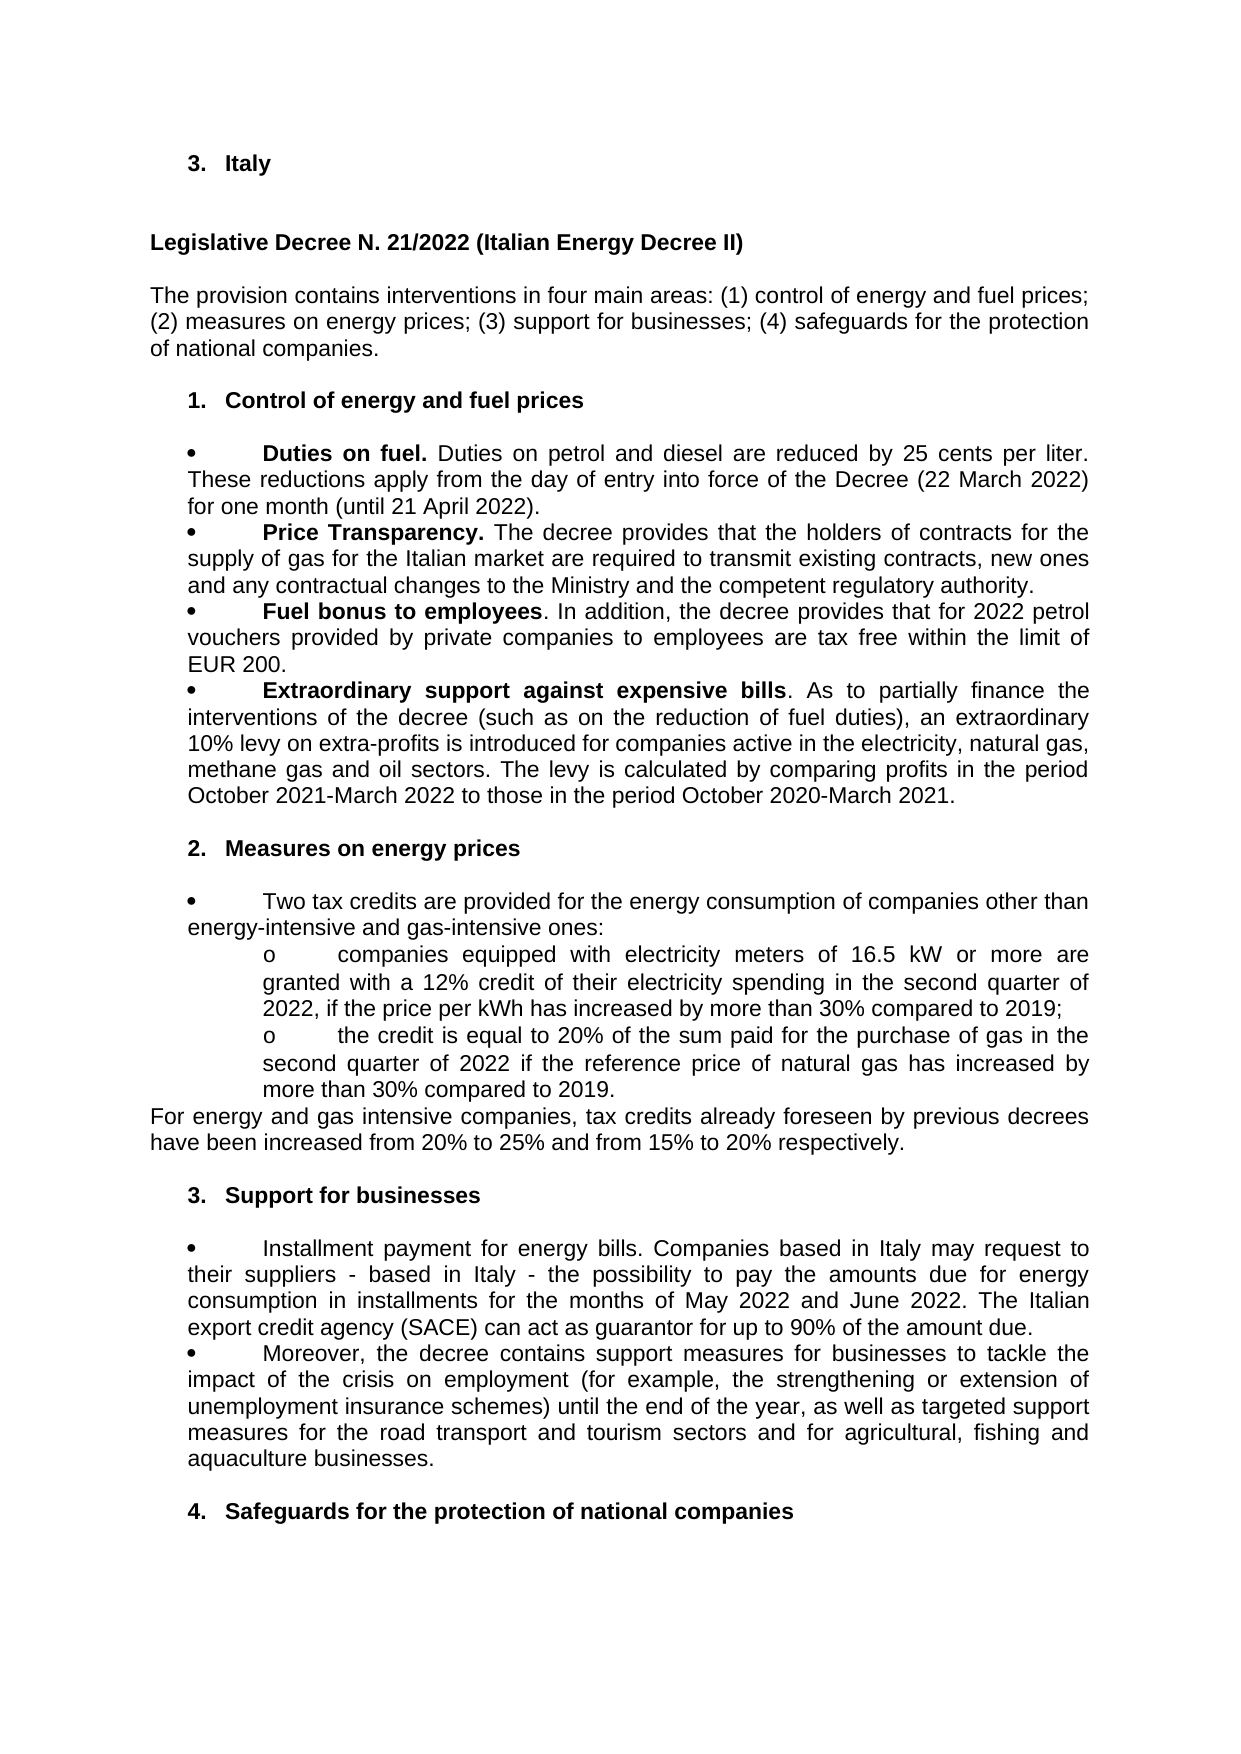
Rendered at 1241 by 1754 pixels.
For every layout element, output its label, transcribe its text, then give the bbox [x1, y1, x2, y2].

list Extraordinary support against expensive bills. As to partially finance the interventions of the decree (such as on the reduction of fuel duties), an extraordinary 10% levy on extra-profits is introduced for companies active in the electricity, natural gas, methane gas and oil sectors. The levy is calculated by comparing profits in the period October 2021-March 2022 to those in the period October 2020-March 2021. [187, 677, 1090, 809]
list the credit is equal to 20% of the sum paid for the purchase of gas in the second quarter of 2022 if the reference price of natural gas has increased by more than 30% compared to 2019. [262, 1022, 1090, 1103]
list Two tax credits are provided for the energy consumption of companies other than energy-intensive and gas-intensive ones: [187, 888, 1090, 941]
list Support for businesses [187, 1182, 1090, 1208]
list Safeguards for the protection of national companies [187, 1498, 1090, 1524]
list Duties on fuel. Duties on petrol and diesel are reduced by 25 cents per liter. These reductions apply from the day of entry into force of the Decree (22 March 2022) for one month (until 21 April 2022). [187, 440, 1090, 519]
list Control of energy and fuel prices [187, 387, 1090, 413]
list companies equipped with electricity meters of 16.5 kW or more are granted with a 12% credit of their electricity spending in the second quarter of 2022, if the price per kWh has increased by more than 30% compared to 2019; [262, 941, 1090, 1022]
text For energy and gas intensive companies, tax credits already foreseen by previous decrees have been increased from 20% to 25% and from 15% to 20% respectively. [150, 1103, 1090, 1155]
text The provision contains interventions in four main areas: (1) control of energy and fuel prices; (2) measures on energy prices; (3) support for businesses; (4) safeguards for the protection of national companies. [150, 282, 1090, 361]
list Fuel bonus to employees. In addition, the decree provides that for 2022 petrol vouchers provided by private companies to employees are tax free within the limit of EUR 200. [187, 598, 1090, 677]
list Italy [187, 150, 1090, 176]
list Installment payment for energy bills. Companies based in Italy may request to their suppliers - based in Italy - the possibility to pay the amounts due for energy consumption in installments for the months of May 2022 and June 2022. The Italian export credit agency (SACE) can act as guarantor for up to 90% of the amount due. [187, 1234, 1090, 1340]
list Measures on energy prices [187, 835, 1090, 862]
text Legislative Decree N. 21/2022 (Italian Energy Decree II) [150, 229, 1090, 255]
list Moreover, the decree contains support measures for businesses to tackle the impact of the crisis on employment (for example, the strengthening or extension of unemployment insurance schemes) until the end of the year, as well as targeted support measures for the road transport and tourism sectors and for agricultural, fishing and aquaculture businesses. [187, 1340, 1090, 1472]
list Price Transparency. The decree provides that the holders of contracts for the supply of gas for the Italian market are required to transmit existing contracts, new ones and any contractual changes to the Ministry and the competent regulatory authority. [187, 519, 1090, 598]
